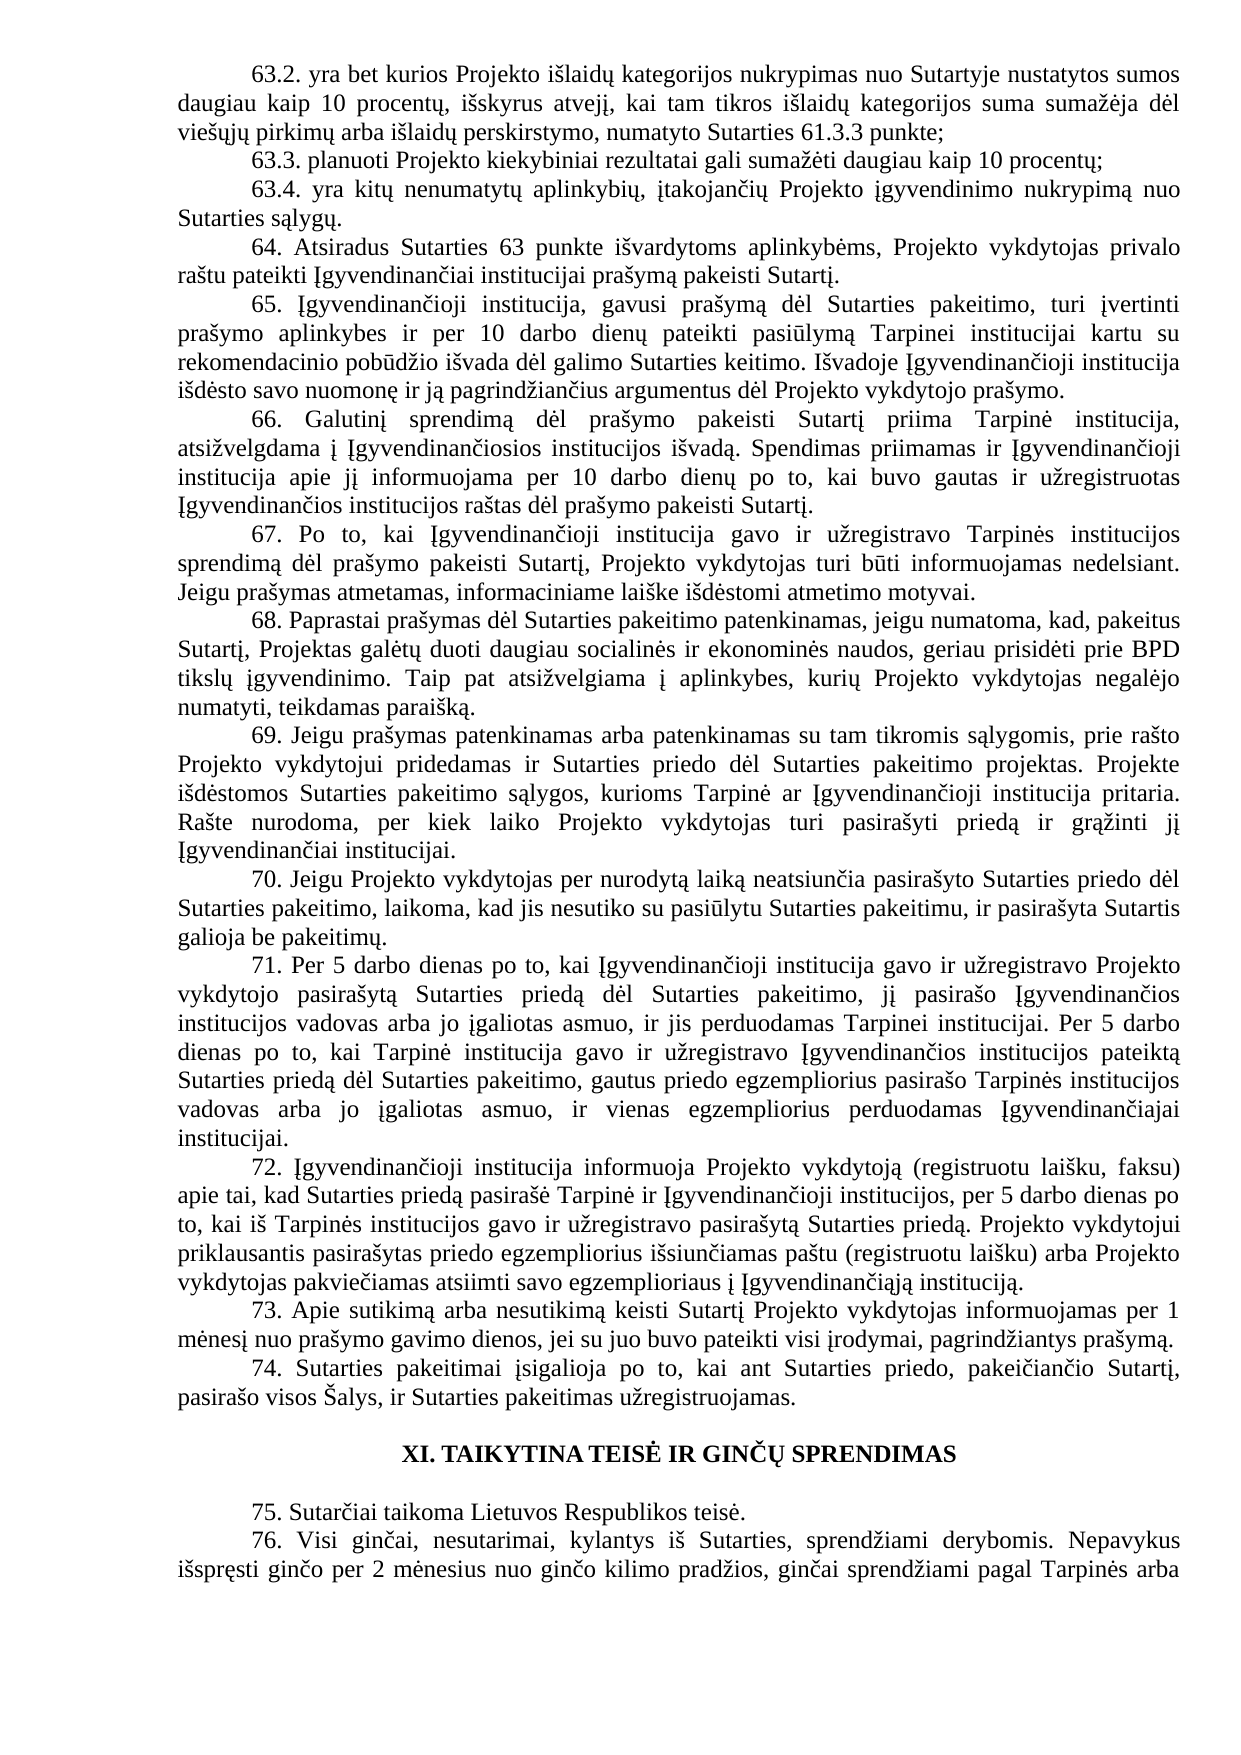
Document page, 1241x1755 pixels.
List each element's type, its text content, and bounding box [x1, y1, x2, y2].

text 75. Sutarčiai taikoma Lietuvos Respublikos teisė. [177, 1497, 1181, 1525]
text 63.3. planuoti Projekto kiekybiniai rezultatai gali sumažėti daugiau kaip 10 procentų; [177, 145, 1181, 174]
text XI. TAIKYTINA TEISĖ IR GINČŲ SPRENDIMAS [177, 1439, 1181, 1468]
text 64. Atsiradus Sutarties 63 punkte išvardytoms aplinkybėms, Projekto vykdytojas privalo raštu pateikti Įgyvendinančiai institucijai prašymą pakeisti Sutartį. [177, 232, 1181, 289]
text 74. Sutarties pakeitimai įsigalioja po to, kai ant Sutarties priedo, pakeičiančio Sutartį, pasirašo visos Šalys, ir Sutarties pakeitimas užregistruojamas. [177, 1353, 1181, 1410]
text 71. Per 5 darbo dienas po to, kai Įgyvendinančioji institucija gavo ir užregistravo Projekto vykdytojo pasirašytą Sutarties priedą dėl Sutarties pakeitimo, jį pasirašo Įgyvendinančios institucijos vadovas arba jo įgaliotas asmuo, ir jis perduodamas Tarpinei institucijai. Per 5 darbo dienas po to, kai Tarpinė institucija gavo ir užregistravo Įgyvendinančios institucijos pateiktą Sutarties priedą dėl Sutarties pakeitimo, gautus priedo egzempliorius pasirašo Tarpinės institucijos vadovas arba jo įgaliotas asmuo, ir vienas egzempliorius perduodamas Įgyvendinančiajai institucijai. [177, 950, 1181, 1152]
text 63.2. yra bet kurios Projekto išlaidų kategorijos nukrypimas nuo Sutartyje nustatytos sumos daugiau kaip 10 procentų, išskyrus atvejį, kai tam tikros išlaidų kategorijos suma sumažėja dėl viešųjų pirkimų arba išlaidų perskirstymo, numatyto Sutarties 61.3.3 punkte; [177, 59, 1181, 145]
text 67. Po to, kai Įgyvendinančioji institucija gavo ir užregistravo Tarpinės institucijos sprendimą dėl prašymo pakeisti Sutartį, Projekto vykdytojas turi būti informuojamas nedelsiant. Jeigu prašymas atmetamas, informaciniame laiške išdėstomi atmetimo motyvai. [177, 519, 1181, 605]
text 65. Įgyvendinančioji institucija, gavusi prašymą dėl Sutarties pakeitimo, turi įvertinti prašymo aplinkybes ir per 10 darbo dienų pateikti pasiūlymą Tarpinei institucijai kartu su rekomendacinio pobūdžio išvada dėl galimo Sutarties keitimo. Išvadoje Įgyvendinančioji institucija išdėsto savo nuomonę ir ją pagrindžiančius argumentus dėl Projekto vykdytojo prašymo. [177, 289, 1181, 404]
text 76. Visi ginčai, nesutarimai, kylantys iš Sutarties, sprendžiami derybomis. Nepavykus išspręsti ginčo per 2 mėnesius nuo ginčo kilimo pradžios, ginčai sprendžiami pagal Tarpinės arba [177, 1525, 1181, 1583]
text 63.4. yra kitų nenumatytų aplinkybių, įtakojančių Projekto įgyvendinimo nukrypimą nuo Sutarties sąlygų. [177, 174, 1181, 232]
text 70. Jeigu Projekto vykdytojas per nurodytą laiką neatsiunčia pasirašyto Sutarties priedo dėl Sutarties pakeitimo, laikoma, kad jis nesutiko su pasiūlytu Sutarties pakeitimu, ir pasirašyta Sutartis galioja be pakeitimų. [177, 864, 1181, 950]
text 68. Paprastai prašymas dėl Sutarties pakeitimo patenkinamas, jeigu numatoma, kad, pakeitus Sutartį, Projektas galėtų duoti daugiau socialinės ir ekonominės naudos, geriau prisidėti prie BPD tikslų įgyvendinimo. Taip pat atsižvelgiama į aplinkybes, kurių Projekto vykdytojas negalėjo numatyti, teikdamas paraišką. [177, 605, 1181, 720]
text 72. Įgyvendinančioji institucija informuoja Projekto vykdytoją (registruotu laišku, faksu) apie tai, kad Sutarties priedą pasirašė Tarpinė ir Įgyvendinančioji institucijos, per 5 darbo dienas po to, kai iš Tarpinės institucijos gavo ir užregistravo pasirašytą Sutarties priedą. Projekto vykdytojui priklausantis pasirašytas priedo egzempliorius išsiunčiamas paštu (registruotu laišku) arba Projekto vykdytojas pakviečiamas atsiimti savo egzemplioriaus į Įgyvendinančiąją instituciją. [177, 1152, 1181, 1295]
text 73. Apie sutikimą arba nesutikimą keisti Sutartį Projekto vykdytojas informuojamas per 1 mėnesį nuo prašymo gavimo dienos, jei su juo buvo pateikti visi įrodymai, pagrindžiantys prašymą. [177, 1295, 1181, 1353]
text 66. Galutinį sprendimą dėl prašymo pakeisti Sutartį priima Tarpinė institucija, atsižvelgdama į Įgyvendinančiosios institucijos išvadą. Spendimas priimamas ir Įgyvendinančioji institucija apie jį informuojama per 10 darbo dienų po to, kai buvo gautas ir užregistruotas Įgyvendinančios institucijos raštas dėl prašymo pakeisti Sutartį. [177, 404, 1181, 519]
text 69. Jeigu prašymas patenkinamas arba patenkinamas su tam tikromis sąlygomis, prie rašto Projekto vykdytojui pridedamas ir Sutarties priedo dėl Sutarties pakeitimo projektas. Projekte išdėstomos Sutarties pakeitimo sąlygos, kurioms Tarpinė ar Įgyvendinančioji institucija pritaria. Rašte nurodoma, per kiek laiko Projekto vykdytojas turi pasirašyti priedą ir grąžinti jį Įgyvendinančiai institucijai. [177, 720, 1181, 864]
